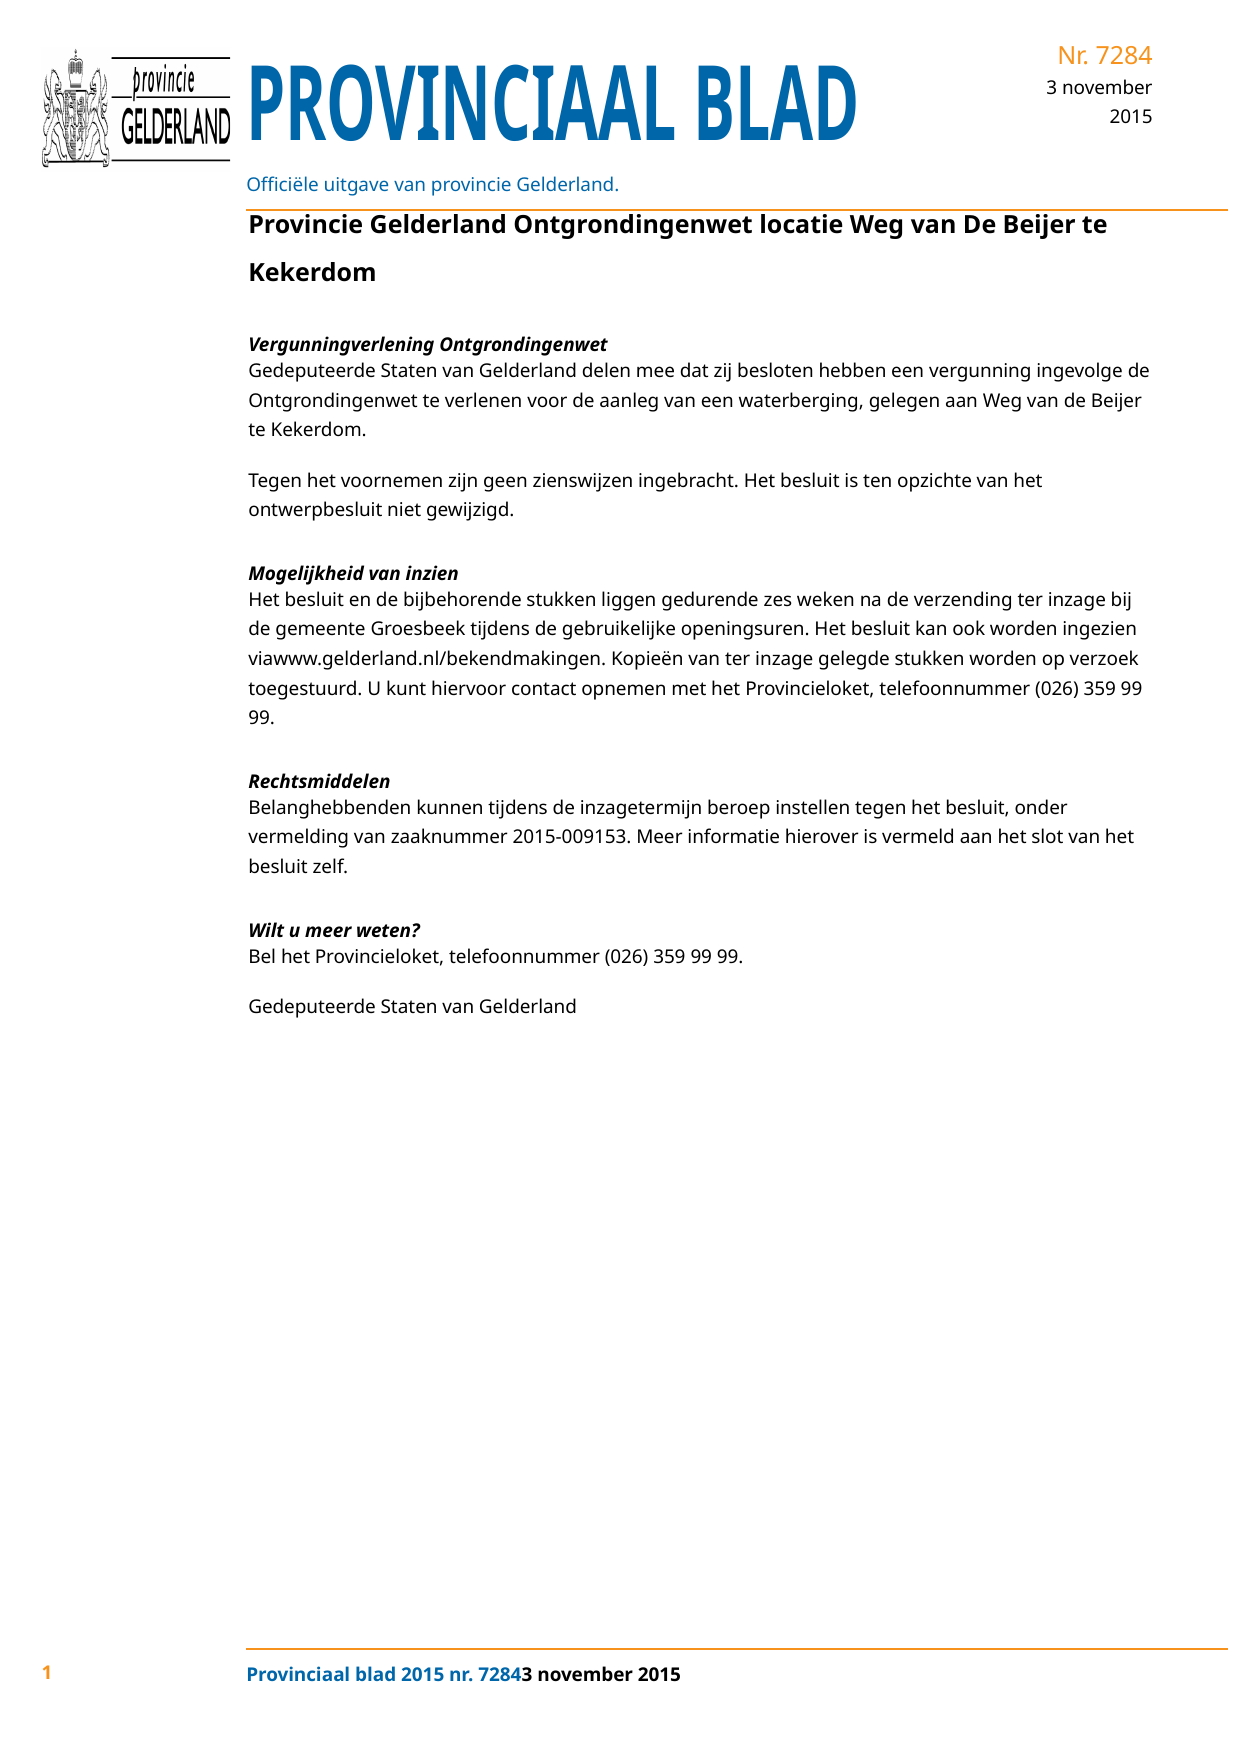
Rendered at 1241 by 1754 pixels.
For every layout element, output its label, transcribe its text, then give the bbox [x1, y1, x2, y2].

text Mogelijkheid van inzien [248, 560, 1152, 586]
text Rechtsmiddelen [248, 768, 1152, 794]
text Belanghebbenden kunnen tijdens de inzagetermijn beroep instellen tegen het besluit, onder vermelding van zaaknummer 2015-009153. Meer informatie hierover is vermeld aan het slot van het besluit zelf. [248, 794, 1152, 879]
text Het besluit en de bijbehorende stukken liggen gedurende zes weken na de verzending ter inzage bij de gemeente Groesbeek tijdens de gebruikelijke openingsuren. Het besluit kan ook worden ingezien viawww.gelderland.nl/bekendmakingen. Kopieën van ter inzage gelegde stukken worden op verzoek toegestuurd. U kunt hiervoor contact opnemen met het Provincieloket, telefoonnummer (026) 359 99 99. [248, 586, 1152, 730]
text Gedeputeerde Staten van Gelderland delen mee dat zij besloten hebben een vergunning ingevolge de Ontgrondingenwet te verlenen voor de aanleg van een waterberging, gelegen aan Weg van de Beijer te Kekerdom. [248, 357, 1152, 442]
text Gedeputeerde Staten van Gelderland [248, 993, 1152, 1019]
text Vergunningverlening Ontgrondingenwet [248, 331, 1152, 357]
text Bel het Provincieloket, telefoonnummer (026) 359 99 99. [248, 943, 1152, 969]
text Provincie Gelderland Ontgrondingenwet locatie Weg van De Beijer te Kekerdom [248, 211, 1152, 288]
picture [41, 47, 231, 172]
text Wilt u meer weten? [248, 917, 1152, 943]
text Tegen het voornemen zijn geen zienswijzen ingebracht. Het besluit is ten opzichte van het ontwerpbesluit niet gewijzigd. [248, 467, 1152, 522]
